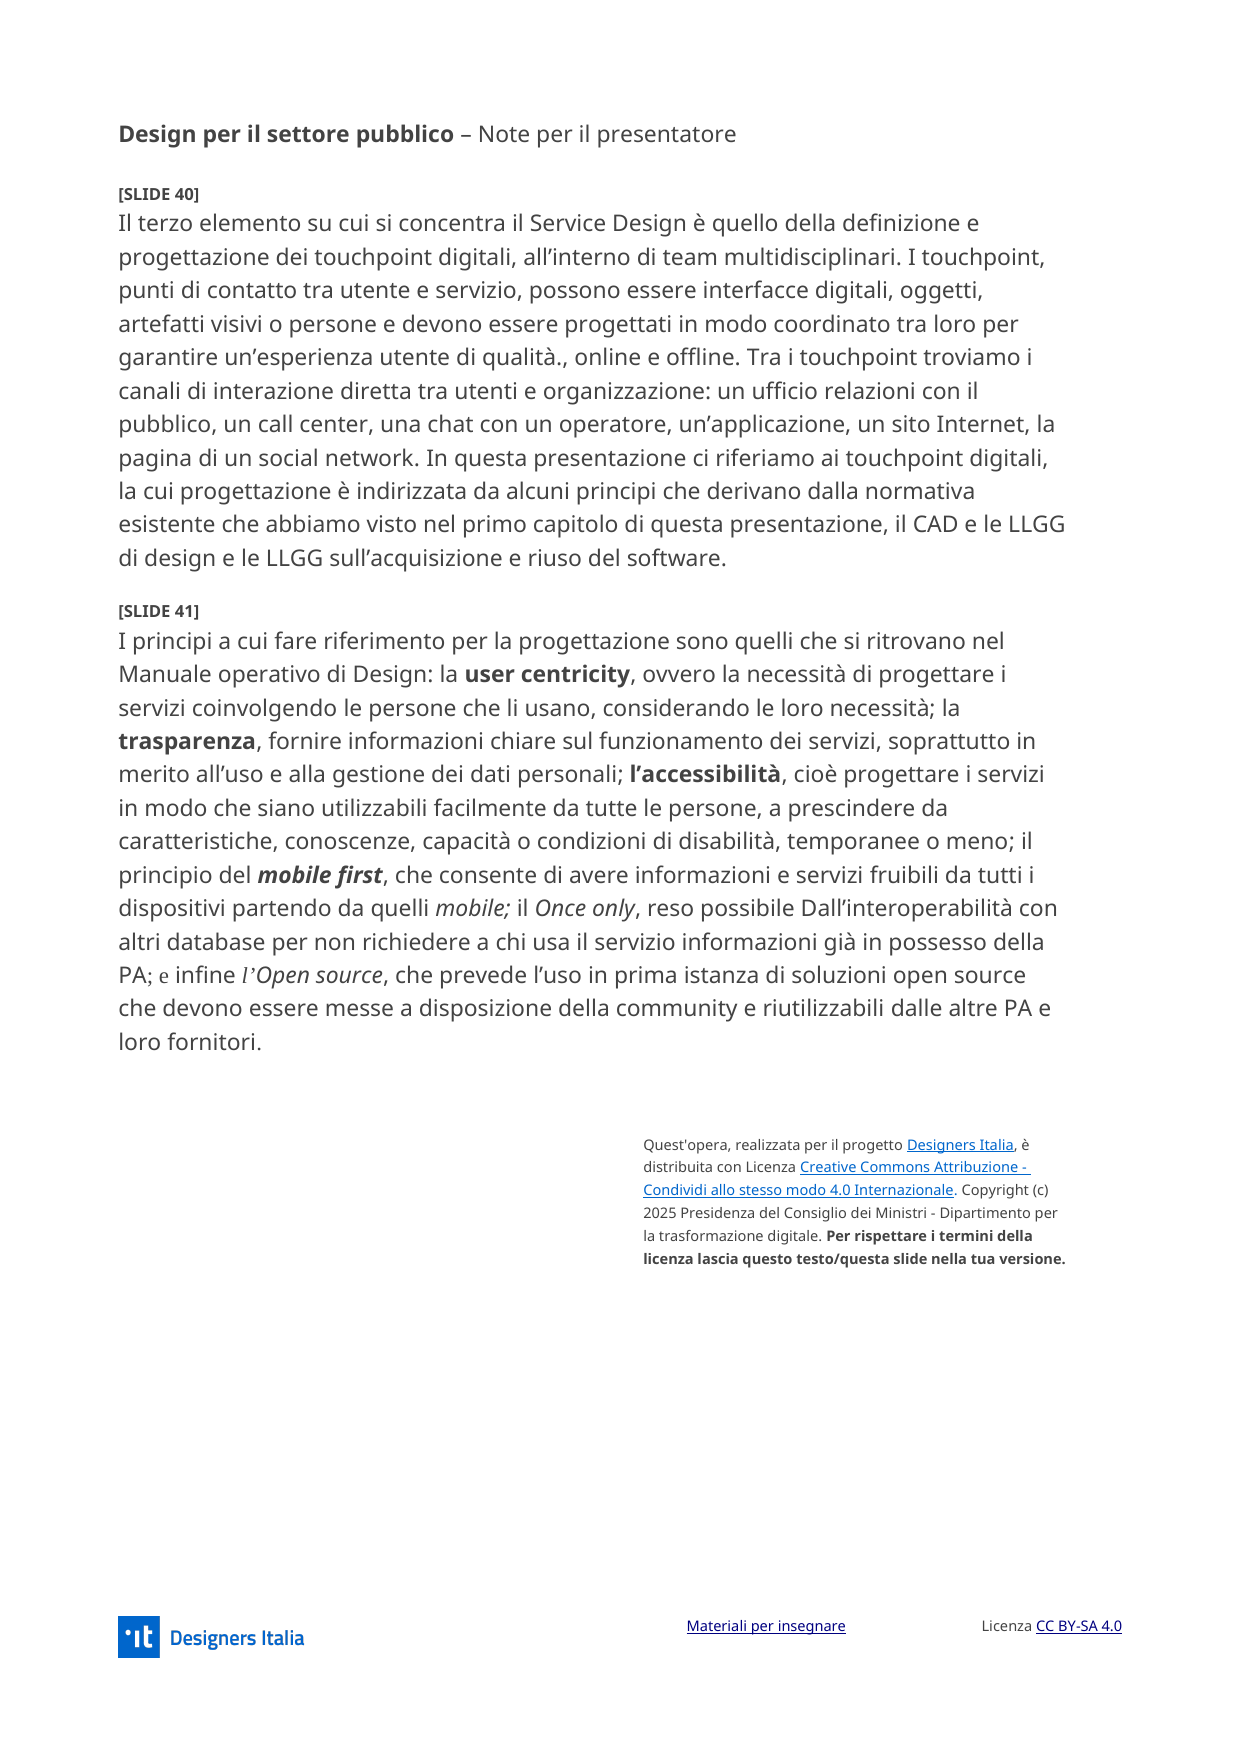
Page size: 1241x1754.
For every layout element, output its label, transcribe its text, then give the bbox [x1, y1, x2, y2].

text ​​[SLIDE 40] Il terzo elemento su cui si concentra il Service Design è quello della definizione e progettazione dei touchpoint digitali, all’interno di team multidisciplinari. I touchpoint, punti di contatto tra utente e servizio, possono essere interfacce digitali, oggetti, artefatti visivi o persone e devono essere progettati in modo coordinato tra loro per garantire un’esperienza utente di qualità., online e offline. Tra i touchpoint troviamo i canali di interazione diretta tra utenti e organizzazione: un ufficio relazioni con il pubblico, un call center, una chat con un operatore, un’applicazione, un sito Internet, la pagina di un social network. ​In questa presentazione ci riferiamo ai touchpoint digitali, la cui progettazione è indirizzata da alcuni principi che derivano dalla normativa esistente che abbiamo visto nel primo capitolo di questa presentazione, il CAD e le LLGG di design e le LLGG sull’acquisizione e riuso del software.​ [118, 179, 1067, 573]
text Quest'opera, realizzata per il progetto Designers Italia, è distribuita con Licenza Creative Commons Attribuzione - Condividi allo stesso modo 4.0 Internazionale. Copyright (c) 2025 Presidenza del Consiglio dei Ministri - Dipartimento per la trasformazione digitale. Per rispettare i termini della licenza lascia questo testo/questa slide nella tua versione. [643, 1134, 1067, 1268]
picture [118, 1616, 315, 1658]
text ​​[SLIDE 41] I principi a cui fare riferimento per la progettazione sono quelli che si ritrovano nel Manuale operativo di Design: la user centricity​, ovvero la necessità di progettare i servizi coinvolgendo ​le persone che li usano, considerando le loro necessità; la trasparenza​, fornire informazioni chiare sul funzionamento dei servizi, soprattutto in merito all’uso e alla gestione dei dati personali​; l’accessibilità​, cioè progettare i servizi in modo che siano utilizzabili facilmente da tutte le persone, a prescindere da caratteristiche, conoscenze, capacità o condizioni di disabilità, temporanee o meno​; il principio del mobile first​, che consente di avere informazioni e servizi ​fruibili da tutti i dispositivi​ partendo da quelli mobile; il Once only​, reso possibile Dall’interoperabilità con altri database per non richiedere a chi usa il servizio informazioni già in possesso della PA​; e infine l’Open source​, che prevede l’uso in prima istanza di soluzioni open source che devono essere messe a disposizione della community e riutilizzabili ​dalle altre PA e loro fornitori​. [118, 596, 1067, 1057]
